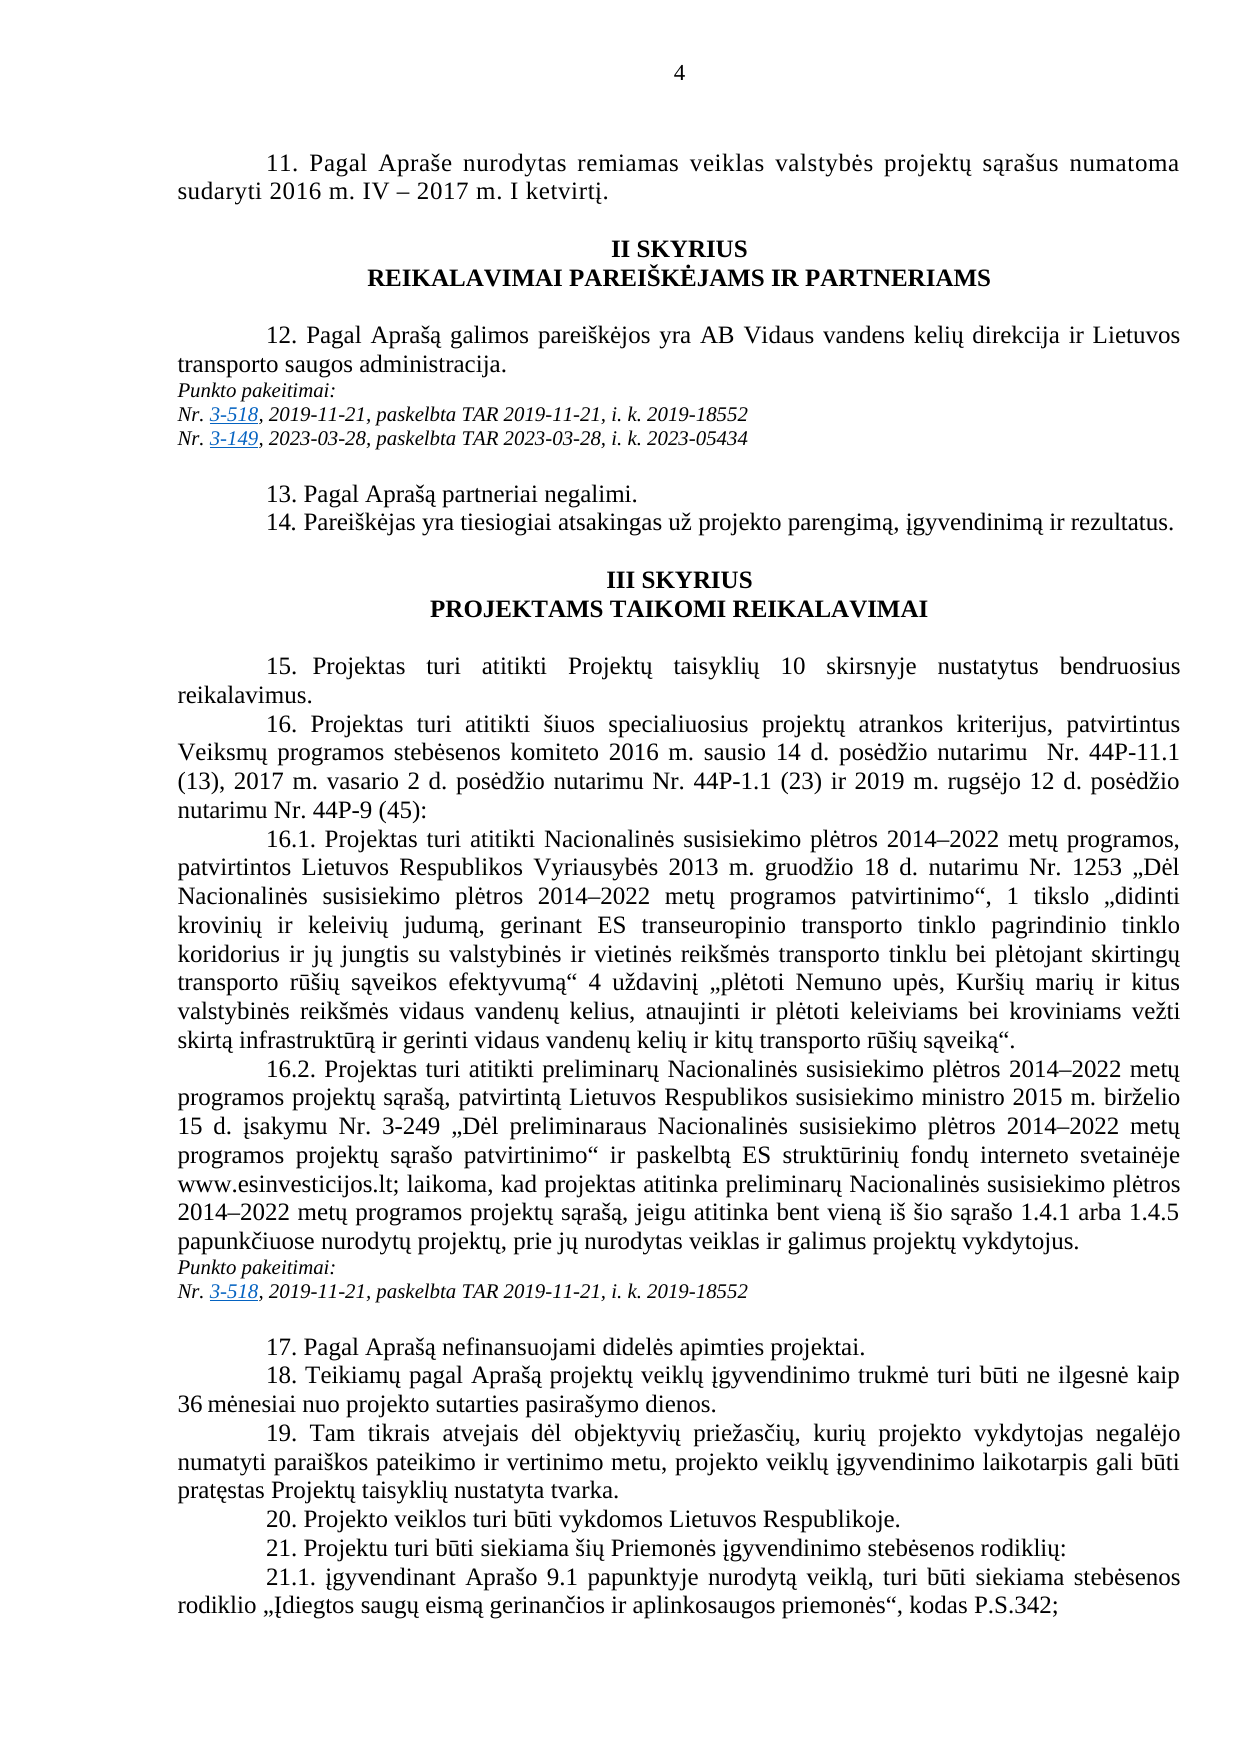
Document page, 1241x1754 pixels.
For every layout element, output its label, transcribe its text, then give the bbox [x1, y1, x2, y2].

text Nr. 3-518, 2019-11-21, paskelbta TAR 2019-11-21, i. k. 2019-18552 [177, 1279, 1181, 1303]
text Punkto pakeitimai: [177, 1255, 1181, 1279]
text 12. Pagal Aprašą galimos pareiškėjos yra AB Vidaus vandens kelių direkcija ir Lietuvos transporto saugos administracija. [177, 320, 1181, 378]
text 11. Pagal Apraše nurodytas remiamas veiklas valstybės projektų sąrašus numatoma sudaryti 2016 m. IV – 2017 m. I ketvirtį. [177, 148, 1181, 205]
text III SKYRIUS [177, 565, 1181, 594]
text 16.2. Projektas turi atitikti preliminarų Nacionalinės susisiekimo plėtros 2014–2022 metų programos projektų sąrašą, patvirtintą Lietuvos Respublikos susisiekimo ministro 2015 m. birželio 15 d. įsakymu Nr. 3-249 „Dėl preliminaraus Nacionalinės susisiekimo plėtros 2014–2022 metų programos projektų sąrašo patvirtinimo“ ir paskelbtą ES struktūrinių fondų interneto svetainėje www.esinvesticijos.lt; laikoma, kad projektas atitinka preliminarų Nacionalinės susisiekimo plėtros 2014–2022 metų programos projektų sąrašą, jeigu atitinka bent vieną iš šio sąrašo 1.4.1 arba 1.4.5 papunkčiuose nurodytų projektų, prie jų nurodytas veiklas ir galimus projektų vykdytojus. [177, 1054, 1181, 1255]
text 20. Projekto veiklos turi būti vykdomos Lietuvos Respublikoje. [177, 1504, 1181, 1533]
text II SKYRIUS [177, 234, 1181, 263]
text 18. Teikiamų pagal Aprašą projektų veiklų įgyvendinimo trukmė turi būti ne ilgesnė kaip 36 mėnesiai nuo projekto sutarties pasirašymo dienos. [177, 1361, 1181, 1418]
text Nr. 3-149, 2023-03-28, paskelbta TAR 2023-03-28, i. k. 2023-05434 [177, 426, 1181, 450]
text Punkto pakeitimai: [177, 378, 1181, 402]
text Nr. 3-518, 2019-11-21, paskelbta TAR 2019-11-21, i. k. 2019-18552 [177, 402, 1181, 426]
text 21. Projektu turi būti siekiama šių Priemonės įgyvendinimo stebėsenos rodiklių: [177, 1533, 1181, 1562]
text 16.1. Projektas turi atitikti Nacionalinės susisiekimo plėtros 2014–2022 metų programos, patvirtintos Lietuvos Respublikos Vyriausybės 2013 m. gruodžio 18 d. nutarimu Nr. 1253 „Dėl Nacionalinės susisiekimo plėtros 2014–2022 metų programos patvirtinimo“, 1 tikslo „didinti krovinių ir keleivių judumą, gerinant ES transeuropinio transporto tinklo pagrindinio tinklo koridorius ir jų jungtis su valstybinės ir vietinės reikšmės transporto tinklu bei plėtojant skirtingų transporto rūšių sąveikos efektyvumą“ 4 uždavinį „plėtoti Nemuno upės, Kuršių marių ir kitus valstybinės reikšmės vidaus vandenų kelius, atnaujinti ir plėtoti keleiviams bei kroviniams vežti skirtą infrastruktūrą ir gerinti vidaus vandenų kelių ir kitų transporto rūšių sąveiką“. [177, 824, 1181, 1054]
text REIKALAVIMAI PAREIŠKĖJAMS IR PARTNERIAMS [177, 263, 1181, 291]
text 17. Pagal Aprašą nefinansuojami didelės apimties projektai. [177, 1332, 1181, 1361]
text 13. Pagal Aprašą partneriai negalimi. [177, 479, 1181, 507]
text 15. Projektas turi atitikti Projektų taisyklių 10 skirsnyje nustatytus bendruosius reikalavimus. [177, 651, 1181, 709]
text 21.1. įgyvendinant Aprašo 9.1 papunktyje nurodytą veiklą, turi būti siekiama stebėsenos rodiklio „Įdiegtos saugų eismą gerinančios ir aplinkosaugos priemonės“, kodas P.S.342; [177, 1562, 1181, 1619]
text 19. Tam tikrais atvejais dėl objektyvių priežasčių, kurių projekto vykdytojas negalėjo numatyti paraiškos pateikimo ir vertinimo metu, projekto veiklų įgyvendinimo laikotarpis gali būti pratęstas Projektų taisyklių nustatyta tvarka. [177, 1418, 1181, 1504]
text 14. Pareiškėjas yra tiesiogiai atsakingas už projekto parengimą, įgyvendinimą ir rezultatus. [177, 507, 1181, 536]
text 16. Projektas turi atitikti šiuos specialiuosius projektų atrankos kriterijus, patvirtintus Veiksmų programos stebėsenos komiteto 2016 m. sausio 14 d. posėdžio nutarimu Nr. 44P-11.1 (13), 2017 m. vasario 2 d. posėdžio nutarimu Nr. 44P-1.1 (23) ir 2019 m. rugsėjo 12 d. posėdžio nutarimu Nr. 44P-9 (45): [177, 709, 1181, 824]
text PROJEKTAMS TAIKOMI REIKALAVIMAI [177, 594, 1181, 622]
